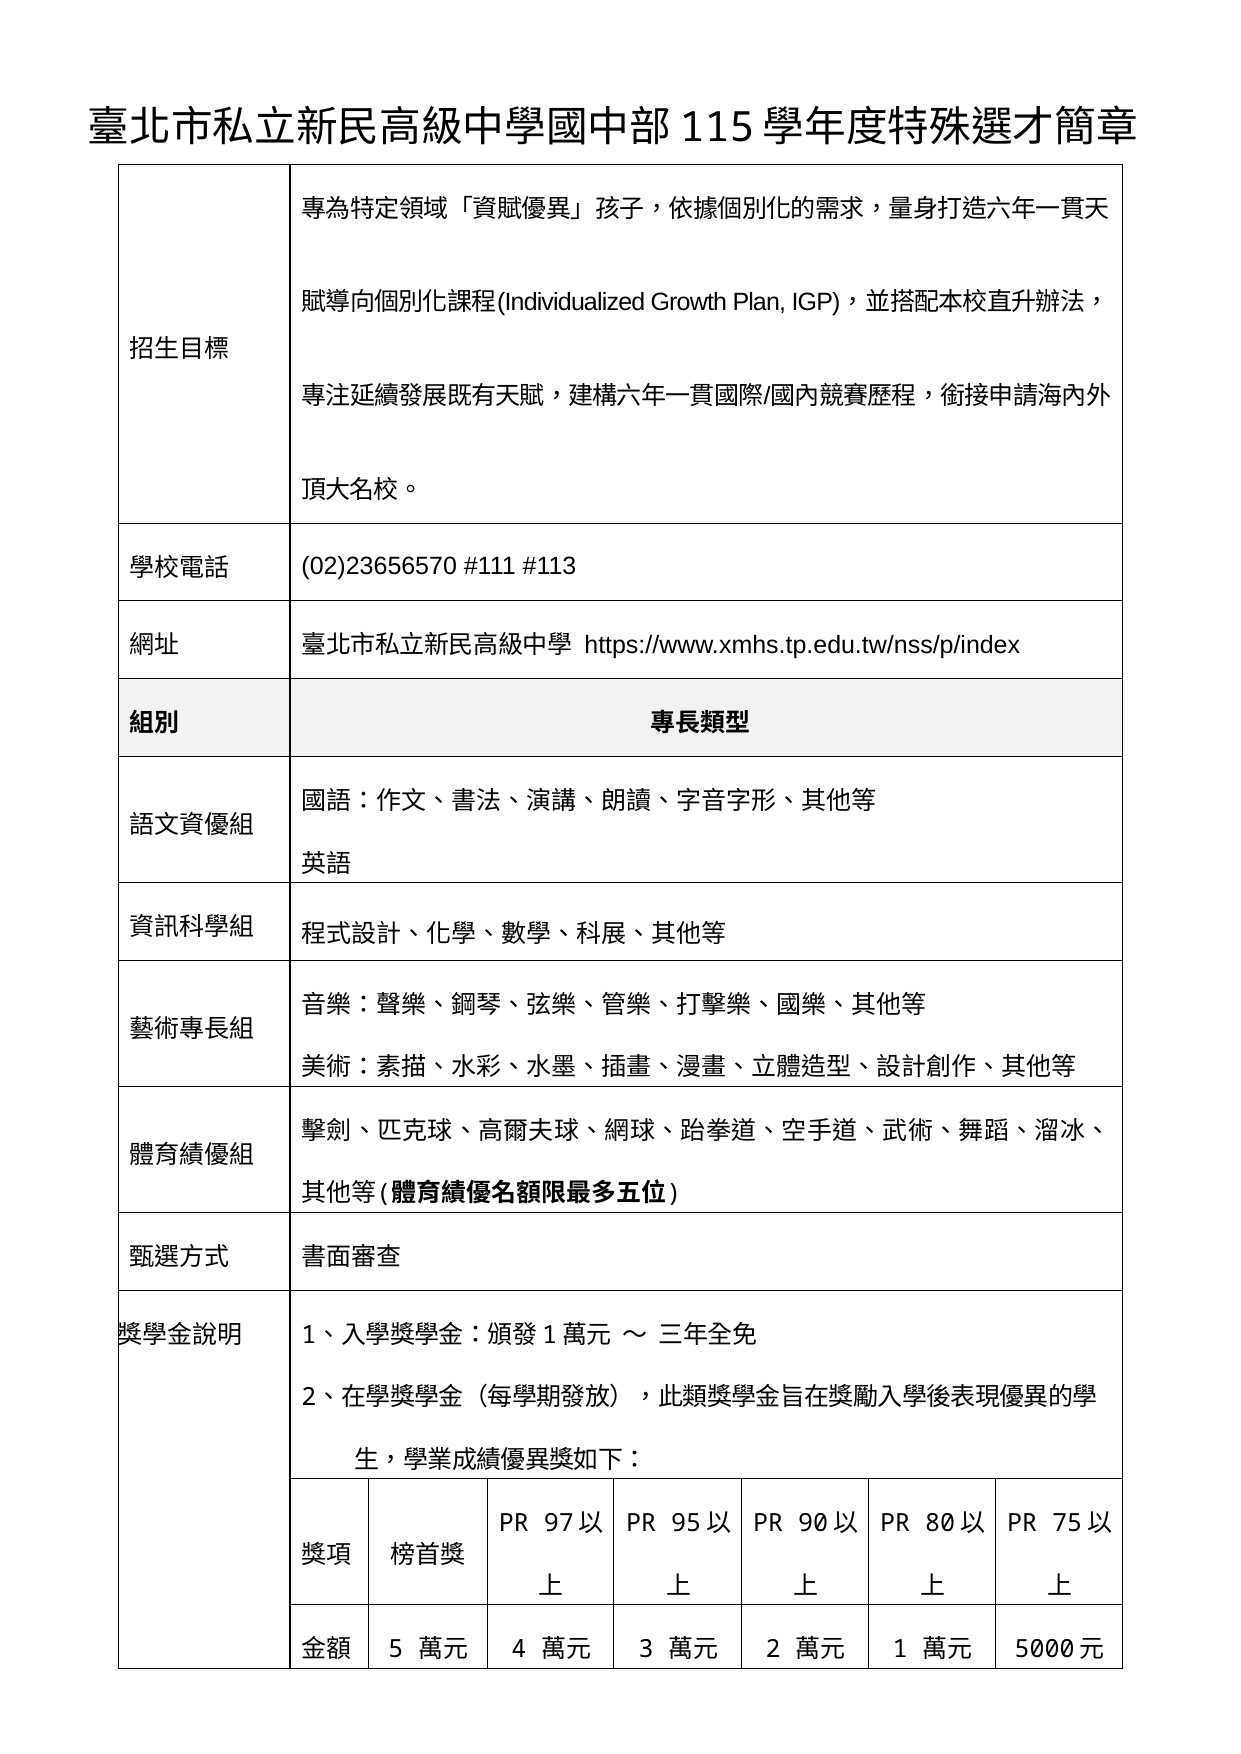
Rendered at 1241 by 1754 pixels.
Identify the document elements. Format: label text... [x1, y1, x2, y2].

table_cell 5 萬元 [369, 1605, 487, 1668]
table_cell 國語：作文、書法、演講、朗讀、字音字形、其他等 英語 [291, 757, 1122, 882]
table_cell 2 萬元 [742, 1605, 868, 1668]
table_cell 甄選方式 [119, 1213, 289, 1290]
table_cell 臺北市私立新民高級中學 https://www.xmhs.tp.edu.tw/nss/p/index [291, 601, 1122, 678]
table_cell 語文資優組 [119, 757, 289, 882]
table_cell 入學獎學金：頒發1萬元 ～ 三年全免 在學獎學金（每學期發放），此類獎學金旨在獎勵入學後表現優異的學生，學業成績優異獎如下： [291, 1291, 1122, 1478]
table_cell 體育績優組 [119, 1087, 289, 1212]
table_cell 專長類型 [291, 679, 1122, 756]
table_cell 學校電話 [119, 524, 289, 600]
table_cell PR 97以上 [488, 1479, 613, 1604]
table_cell 網址 [119, 601, 289, 678]
table_cell 擊劍、匹克球、高爾夫球、網球、跆拳道、空手道、武術、舞蹈、溜冰、其他等(體育績優名額限最多五位) [291, 1087, 1122, 1212]
table_cell 獎學金說明 [119, 1291, 289, 1668]
table_cell 程式設計、化學、數學、科展、其他等 [291, 883, 1122, 960]
table_cell PR 90以上 [742, 1479, 868, 1604]
table_header 招生目標 [119, 165, 289, 522]
table_cell 3 萬元 [614, 1605, 741, 1668]
text 臺北市私立新民高級中學國中部115學年度特殊選才簡章 [74, 82, 1152, 145]
table_cell 金額 [291, 1605, 368, 1668]
table_cell 組別 [119, 679, 289, 756]
table_cell 5000元 [996, 1605, 1122, 1668]
table_cell PR 80以上 [869, 1479, 995, 1604]
table_cell 獎項 [291, 1479, 368, 1604]
table_cell (02)23656570 #111 #113 [291, 524, 1122, 600]
table_cell PR 75以上 [996, 1479, 1122, 1604]
table_cell 1 萬元 [869, 1605, 995, 1668]
table_cell 榜首獎 [369, 1479, 487, 1604]
table_header 專為特定領域「資賦優異」孩子，依據個別化的需求，量身打造六年一貫天賦導向個別化課程(Individualized Growth Plan, IGP)，並搭配本校直升辦法，專注延續發展既有天賦，建構六年一貫國際/國內競賽歷程，銜接申請海內外頂大名校。 [291, 165, 1122, 522]
table_cell 資訊科學組 [119, 883, 289, 960]
table_cell 書面審查 [291, 1213, 1122, 1290]
table_cell 4 萬元 [488, 1605, 613, 1668]
table_cell PR 95以上 [614, 1479, 741, 1604]
table_cell 藝術專長組 [119, 961, 289, 1086]
table_cell 音樂：聲樂、鋼琴、弦樂、管樂、打擊樂、國樂、其他等 美術：素描、水彩、水墨、插畫、漫畫、立體造型、設計創作、其他等 [291, 961, 1122, 1086]
